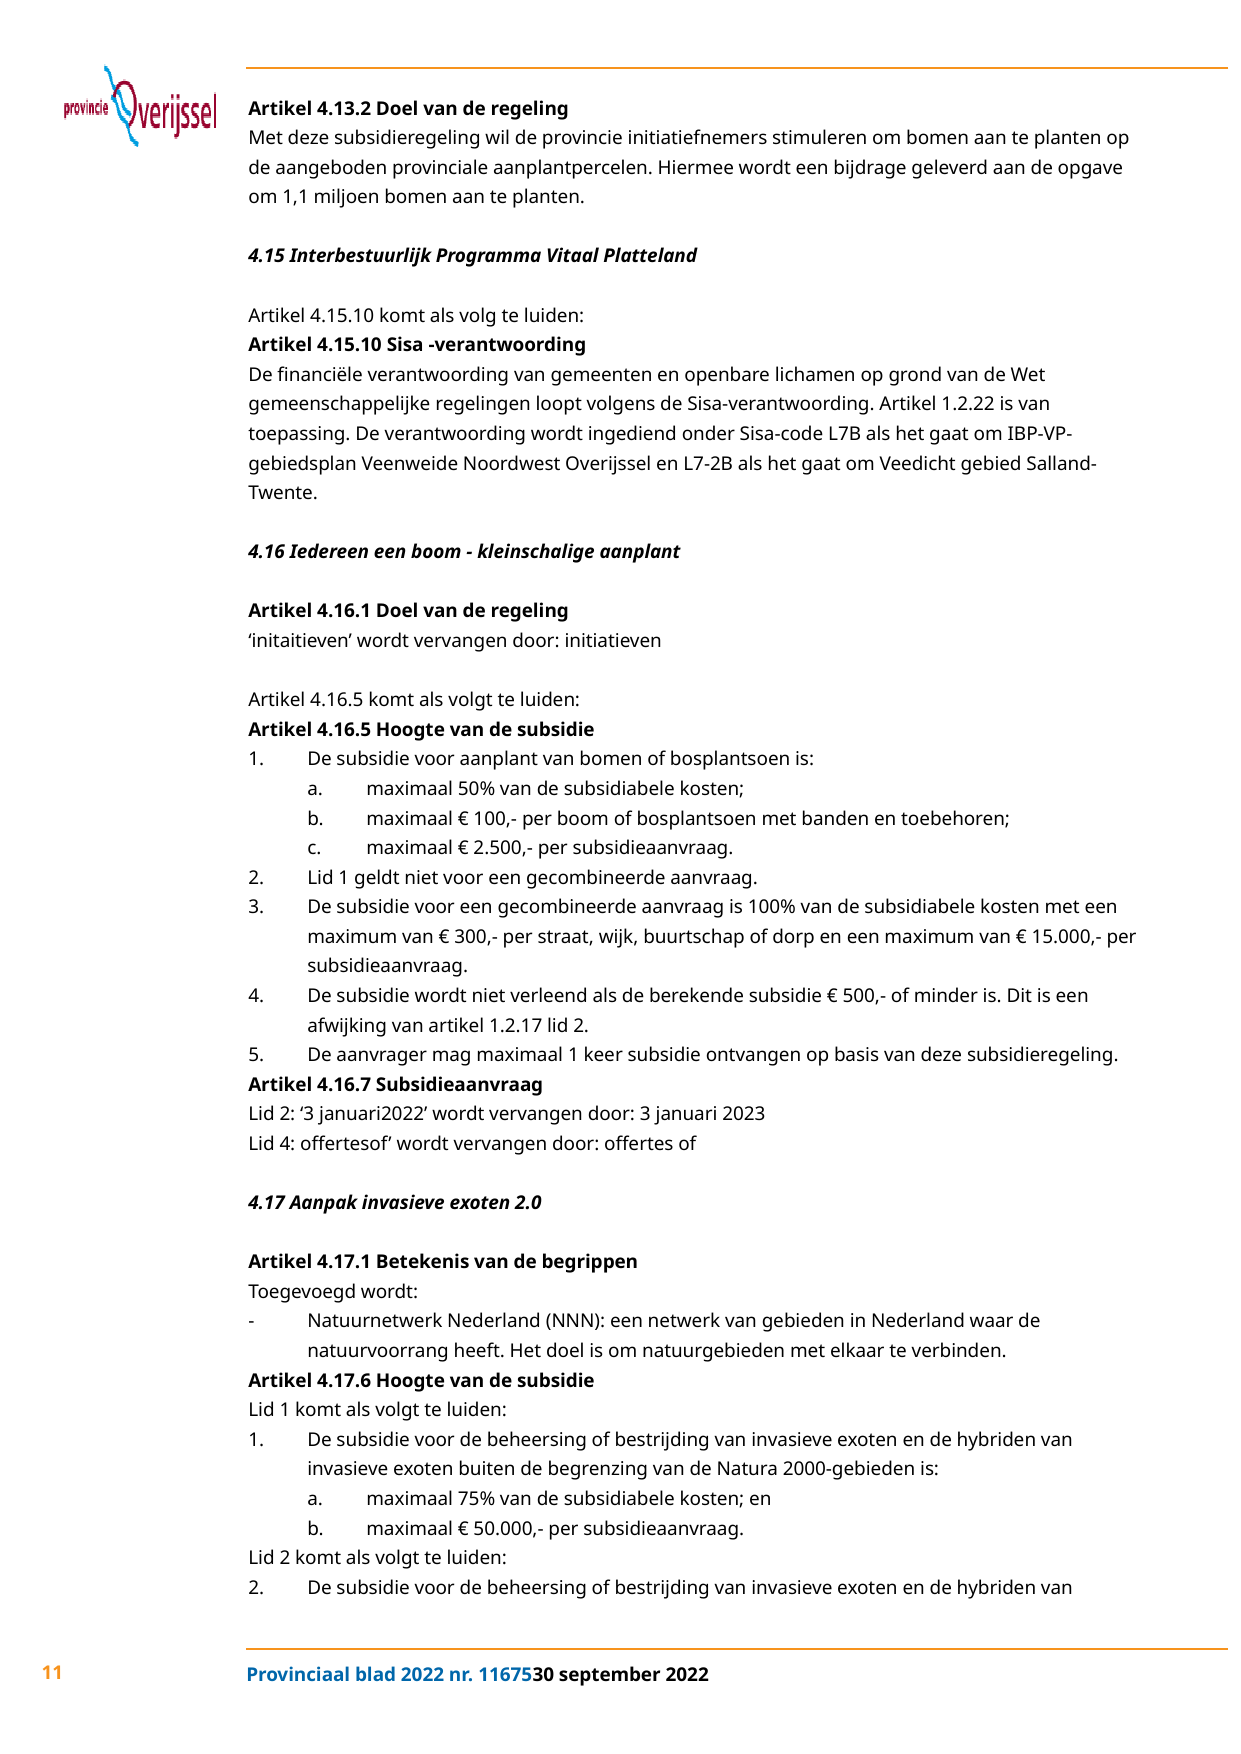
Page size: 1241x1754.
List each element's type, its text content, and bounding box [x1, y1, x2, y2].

list Natuurnetwerk Nederland (NNN): een netwerk van gebieden in Nederland waar de natuurvoorrang heeft. Het doel is om natuurgebieden met elkaar te verbinden. [248, 1308, 1152, 1363]
list maximaal 50% van de subsidiabele kosten; [307, 775, 1152, 801]
list De aanvrager mag maximaal 1 keer subsidie ontvangen op basis van deze subsidieregeling. [248, 1041, 1152, 1067]
text Artikel 4.16.5 komt als volgt te luiden: [248, 686, 1152, 712]
text Lid 2: ‘3 januari2022’ wordt vervangen door: 3 januari 2023 [248, 1101, 1152, 1126]
text Artikel 4.17.6 Hoogte van de subsidie [248, 1367, 1152, 1393]
text 4.16 Iedereen een boom - kleinschalige aanplant [248, 538, 1152, 564]
text Artikel 4.16.7 Subsidieaanvraag [248, 1071, 1152, 1097]
list De subsidie wordt niet verleend als de berekende subsidie € 500,- of minder is. Dit is een afwijking van artikel 1.2.17 lid 2. [248, 982, 1152, 1038]
text Artikel 4.16.1 Doel van de regeling [248, 598, 1152, 623]
text Artikel 4.15.10 Sisa -verantwoording [248, 331, 1152, 357]
text Artikel 4.16.5 Hoogte van de subsidie [248, 716, 1152, 742]
text Met deze subsidieregeling wil de provincie initiatiefnemers stimuleren om bomen aan te planten op de aangeboden provinciale aanplantpercelen. Hiermee wordt een bijdrage geleverd aan de opgave om 1,1 miljoen bomen aan te planten. [248, 124, 1152, 209]
text Lid 2 komt als volgt te luiden: [248, 1544, 1152, 1570]
list De subsidie voor aanplant van bomen of bosplantsoen is: [248, 746, 1152, 771]
picture [41, 47, 231, 172]
text 4.17 Aanpak invasieve exoten 2.0 [248, 1189, 1152, 1215]
list maximaal € 100,- per boom of bosplantsoen met banden en toebehoren; [307, 805, 1152, 831]
list maximaal € 2.500,- per subsidieaanvraag. [307, 834, 1152, 860]
text Lid 1 komt als volgt te luiden: [248, 1396, 1152, 1422]
text 4.15 Interbestuurlijk Programma Vitaal Platteland [248, 243, 1152, 268]
list maximaal € 50.000,- per subsidieaanvraag. [307, 1515, 1152, 1541]
text Artikel 4.13.2 Doel van de regeling [248, 95, 1152, 121]
text De financiële verantwoording van gemeenten en openbare lichamen op grond van de Wet gemeenschappelijke regelingen loopt volgens de Sisa-verantwoording. Artikel 1.2.22 is van toepassing. De verantwoording wordt ingediend onder Sisa-code L7B als het gaat om IBP-VP-gebiedsplan Veenweide Noordwest Overijssel en L7-2B als het gaat om Veedicht gebied Salland-Twente. [248, 361, 1152, 505]
text ‘initaitieven’ wordt vervangen door: initiatieven [248, 627, 1152, 653]
text Artikel 4.15.10 komt als volg te luiden: [248, 302, 1152, 328]
text Lid 4: offertesof’ wordt vervangen door: offertes of [248, 1130, 1152, 1156]
list maximaal 75% van de subsidiabele kosten; en [307, 1485, 1152, 1511]
text Artikel 4.17.1 Betekenis van de begrippen [248, 1248, 1152, 1274]
list De subsidie voor een gecombineerde aanvraag is 100% van de subsidiabele kosten met een maximum van € 300,- per straat, wijk, buurtschap of dorp en een maximum van € 15.000,- per subsidieaanvraag. [248, 893, 1152, 978]
list Lid 1 geldt niet voor een gecombineerde aanvraag. [248, 864, 1152, 890]
list De subsidie voor de beheersing of bestrijding van invasieve exoten en de hybriden van invasieve exoten buiten de begrenzing van de Natura 2000-gebieden is: [248, 1426, 1152, 1481]
text Toegevoegd wordt: [248, 1278, 1152, 1304]
list De subsidie voor de beheersing of bestrijding van invasieve exoten en de hybriden van [248, 1574, 1152, 1600]
